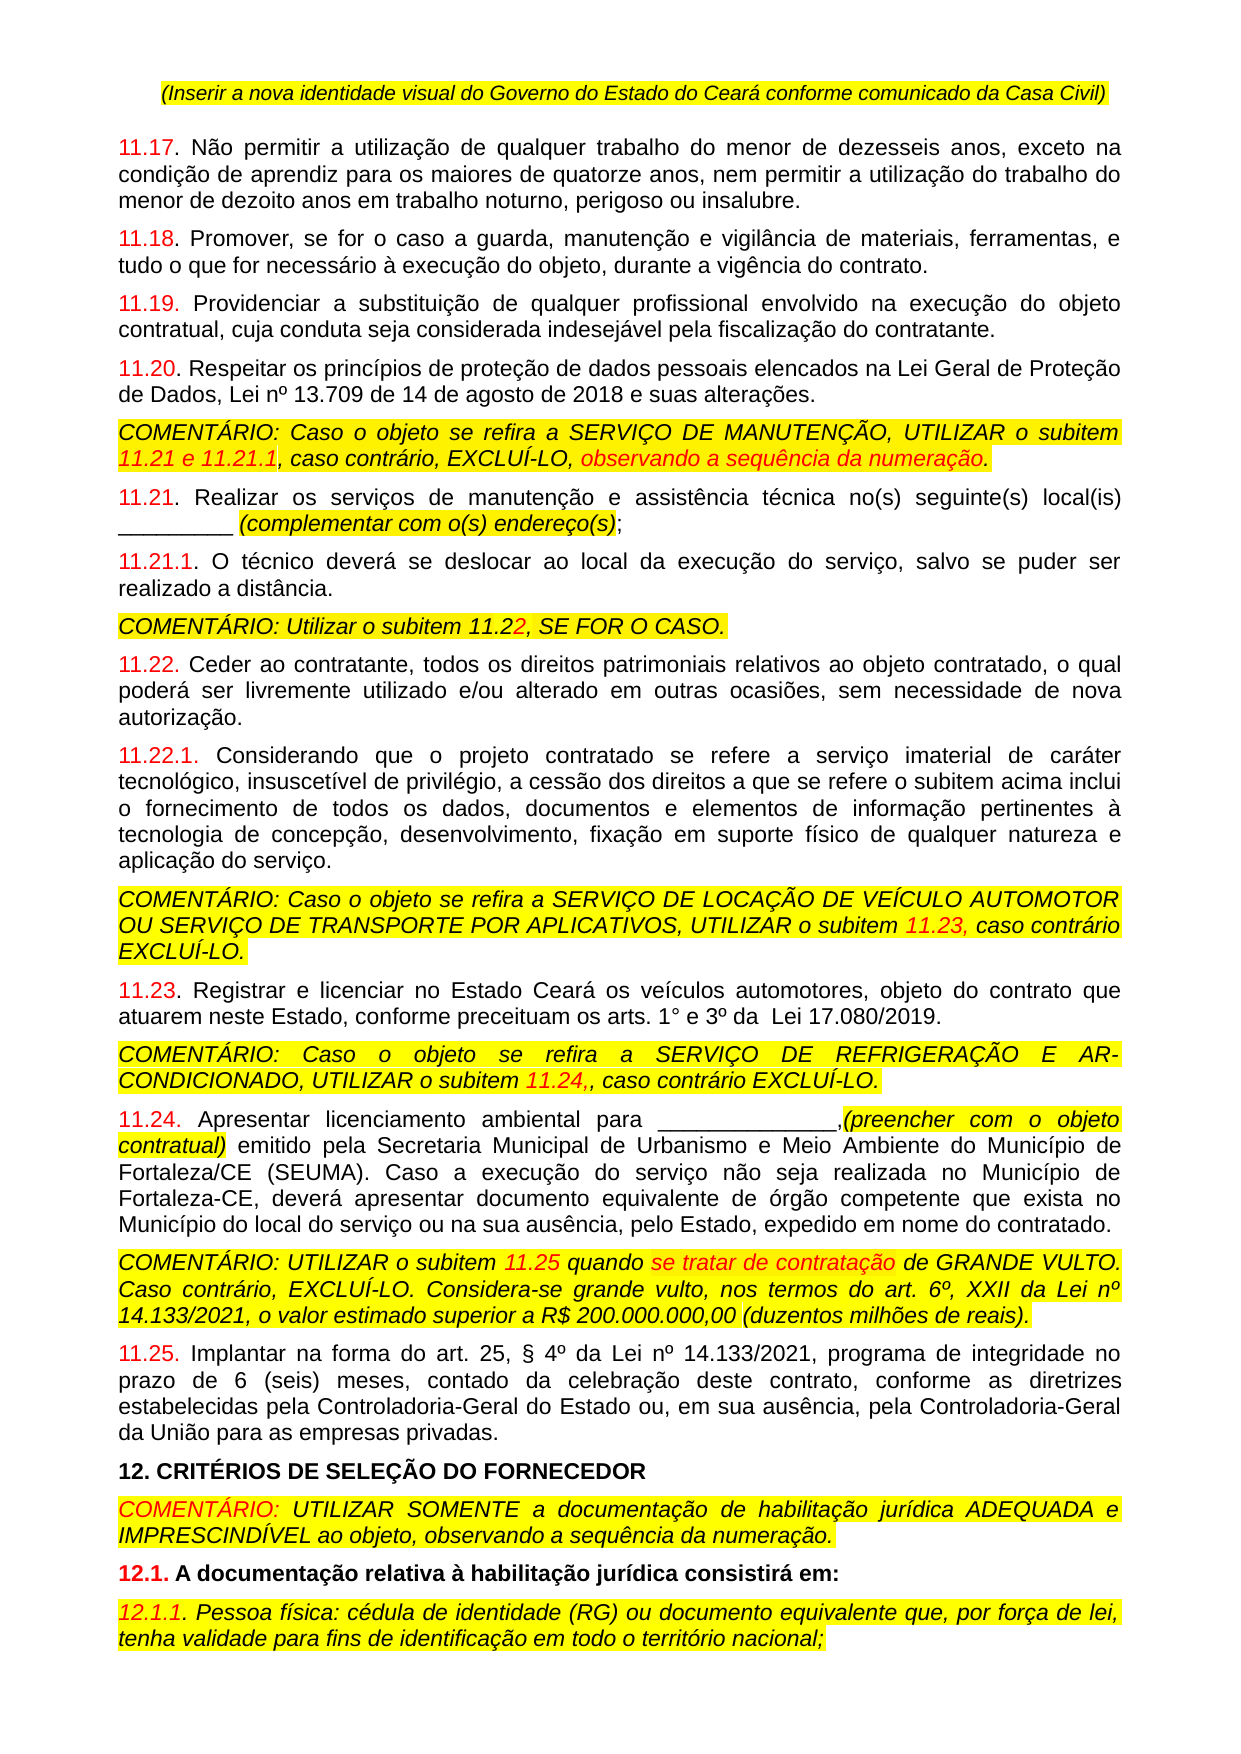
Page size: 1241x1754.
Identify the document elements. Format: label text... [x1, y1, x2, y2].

text COMENTÁRIO: Caso o objeto se refira a SERVIÇO DE MANUTENÇÃO, UTILIZAR o subitem 11.21 e 11.21.1, caso contrário, EXCLUÍ-LO, observando a sequência da numeração. [118, 419, 1122, 472]
text COMENTÁRIO: Utilizar o subitem 11.22, SE FOR O CASO. [118, 613, 1122, 639]
text 11.22.1. Considerando que o projeto contratado se refere a serviço imaterial de caráter tecnológico, insuscetível de privilégio, a cessão dos direitos a que se refere o subitem acima inclui o fornecimento de todos os dados, documentos e elementos de informação pertinentes à tecnologia de concepção, desenvolvimento, fixação em suporte físico de qualquer natureza e aplicação do serviço. [118, 742, 1122, 874]
text COMENTÁRIO: UTILIZAR o subitem 11.25 quando se tratar de contratação de GRANDE VULTO. Caso contrário, EXCLUÍ-LO. Considera-se grande vulto, nos termos do art. 6º, XXII da Lei nº 14.133/2021, o valor estimado superior a R$ 200.000.000,00 (duzentos milhões de reais). [118, 1249, 1122, 1328]
text COMENTÁRIO: Caso o objeto se refira a SERVIÇO DE REFRIGERAÇÃO E AR-CONDICIONADO, UTILIZAR o subitem 11.24,, caso contrário EXCLUÍ-LO. [118, 1041, 1122, 1094]
text 11.25. Implantar na forma do art. 25, § 4º da Lei nº 14.133/2021, programa de integridade no prazo de 6 (seis) meses, contado da celebração deste contrato, conforme as diretrizes estabelecidas pela Controladoria-Geral do Estado ou, em sua ausência, pela Controladoria-Geral da União para as empresas privadas. [118, 1340, 1122, 1446]
text 11.22. Ceder ao contratante, todos os direitos patrimoniais relativos ao objeto contratado, o qual poderá ser livremente utilizado e/ou alterado em outras ocasiões, sem necessidade de nova autorização. [118, 651, 1122, 730]
text 11.19. Providenciar a substituição de qualquer profissional envolvido na execução do objeto contratual, cuja conduta seja considerada indesejável pela fiscalização do contratante. [118, 290, 1122, 343]
text COMENTÁRIO: Caso o objeto se refira a SERVIÇO DE LOCAÇÃO DE VEÍCULO AUTOMOTOR OU SERVIÇO DE TRANSPORTE POR APLICATIVOS, UTILIZAR o subitem 11.23, caso contrário EXCLUÍ-LO. [118, 886, 1122, 965]
text COMENTÁRIO: UTILIZAR SOMENTE a documentação de habilitação jurídica ADEQUADA e IMPRESCINDÍVEL ao objeto, observando a sequência da numeração. [118, 1496, 1122, 1548]
text 11.23. Registrar e licenciar no Estado Ceará os veículos automotores, objeto do contrato que atuarem neste Estado, conforme preceituam os arts. 1° e 3º da Lei 17.080/2019. [118, 977, 1122, 1029]
text 12.1. A documentação relativa à habilitação jurídica consistirá em: [118, 1560, 1122, 1587]
text 11.18. Promover, se for o caso a guarda, manutenção e vigilância de materiais, ferramentas, e tudo o que for necessário à execução do objeto, durante a vigência do contrato. [118, 225, 1122, 278]
text 11.20. Respeitar os princípios de proteção de dados pessoais elencados na Lei Geral de Proteção de Dados, Lei nº 13.709 de 14 de agosto de 2018 e suas alterações. [118, 354, 1122, 407]
text 11.24. Apresentar licenciamento ambiental para ______________,(preencher com o objeto contratual) emitido pela Secretaria Municipal de Urbanismo e Meio Ambiente do Município de Fortaleza/CE (SEUMA). Caso a execução do serviço não seja realizada no Município de Fortaleza-CE, deverá apresentar documento equivalente de órgão competente que exista no Município do local do serviço ou na sua ausência, pelo Estado, expedido em nome do contratado. [118, 1106, 1122, 1237]
text 11.17. Não permitir a utilização de qualquer trabalho do menor de dezesseis anos, exceto na condição de aprendiz para os maiores de quatorze anos, nem permitir a utilização do trabalho do menor de dezoito anos em trabalho noturno, perigoso ou insalubre. [118, 134, 1122, 213]
text 12.1.1. Pessoa física: cédula de identidade (RG) ou documento equivalente que, por força de lei, tenha validade para fins de identificação em todo o território nacional; [118, 1599, 1122, 1651]
text 11.21.1. O técnico deverá se deslocar ao local da execução do serviço, salvo se puder ser realizado a distância. [118, 548, 1122, 601]
text 11.21. Realizar os serviços de manutenção e assistência técnica no(s) seguinte(s) local(is) _________ (complementar com o(s) endereço(s); [118, 484, 1122, 536]
text 12. CRITÉRIOS DE SELEÇÃO DO FORNECEDOR [118, 1458, 1122, 1484]
